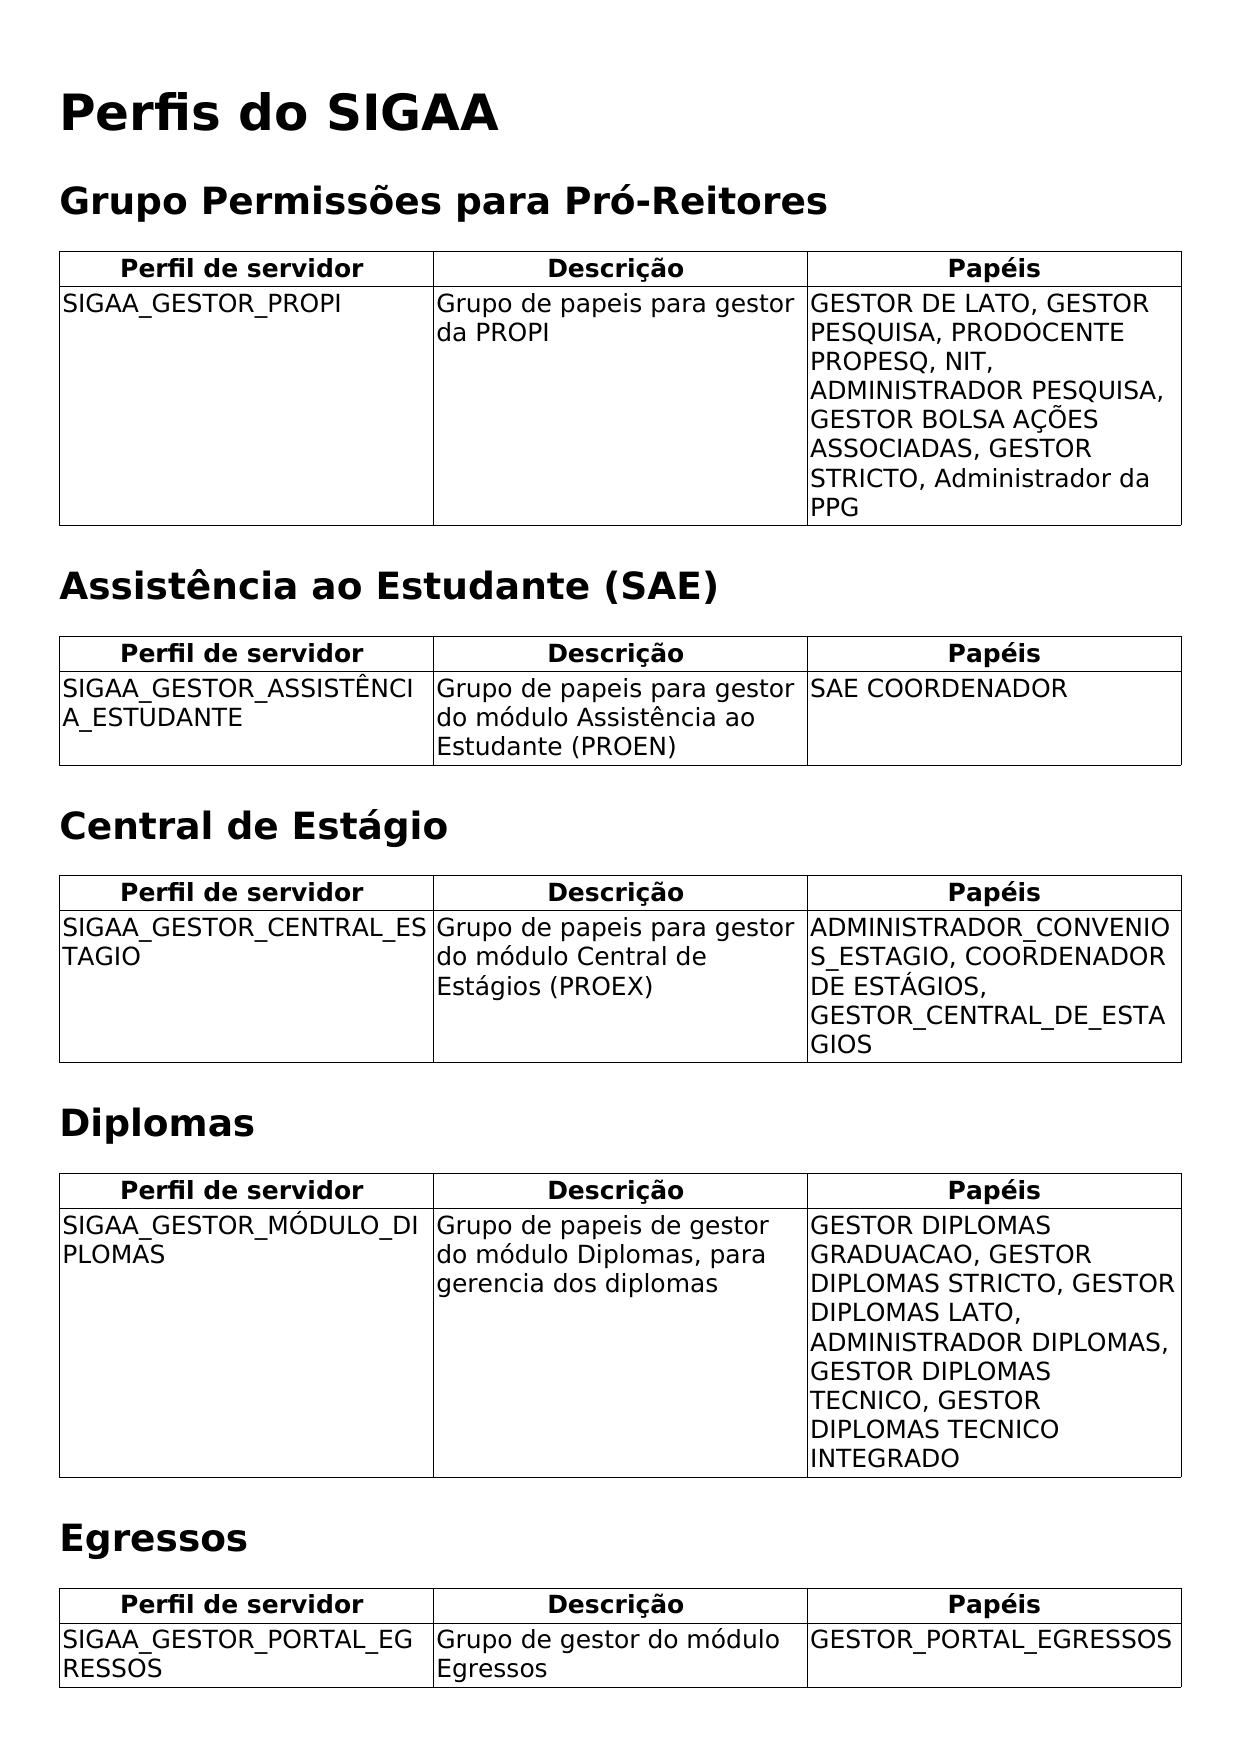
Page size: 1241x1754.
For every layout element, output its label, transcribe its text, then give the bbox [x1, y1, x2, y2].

table_cell SIGAA_GESTOR_PORTAL_EGRESSOS [60, 1624, 433, 1687]
table_header Papéis [808, 637, 1181, 671]
table_cell SIGAA_GESTOR_CENTRAL_ESTAGIO [60, 911, 433, 1062]
table_header Descrição [434, 637, 807, 671]
table_header Papéis [808, 1589, 1181, 1622]
table_header Descrição [434, 252, 807, 286]
table_cell GESTOR DIPLOMAS GRADUACAO, GESTOR DIPLOMAS STRICTO, GESTOR DIPLOMAS LATO, ADMINISTRADOR DIPLOMAS, GESTOR DIPLOMAS TECNICO, GESTOR DIPLOMAS TECNICO INTEGRADO [808, 1209, 1181, 1477]
table_header Perfil de servidor [60, 1174, 433, 1208]
subtitle Grupo Permissões para Pró-Reitores [59, 180, 1181, 223]
table_header Papéis [808, 252, 1181, 286]
table_cell Grupo de papeis para gestor do módulo Assistência ao Estudante (PROEN) [434, 672, 807, 764]
table_cell Grupo de papeis para gestor do módulo Central de Estágios (PROEX) [434, 911, 807, 1062]
table_header Descrição [434, 876, 807, 910]
table_header Perfil de servidor [60, 252, 433, 286]
table_header Descrição [434, 1589, 807, 1622]
table_header Perfil de servidor [60, 637, 433, 671]
subtitle Central de Estágio [59, 804, 1181, 848]
table_cell SIGAA_GESTOR_ASSISTÊNCIA_ESTUDANTE [60, 672, 433, 764]
table_cell ADMINISTRADOR_CONVENIOS_ESTAGIO, COORDENADOR DE ESTÁGIOS, GESTOR_CENTRAL_DE_ESTAGIOS [808, 911, 1181, 1062]
table_header Perfil de servidor [60, 876, 433, 910]
table_cell SAE COORDENADOR [808, 672, 1181, 764]
table_cell Grupo de papeis de gestor do módulo Diplomas, para gerencia dos diplomas [434, 1209, 807, 1477]
table_cell Grupo de gestor do módulo Egressos [434, 1624, 807, 1687]
table_cell SIGAA_GESTOR_PROPI [60, 287, 433, 525]
subtitle Diplomas [59, 1102, 1181, 1146]
table_header Perfil de servidor [60, 1589, 433, 1622]
table_header Descrição [434, 1174, 807, 1208]
table_cell Grupo de papeis para gestor da PROPI [434, 287, 807, 525]
table_cell SIGAA_GESTOR_MÓDULO_DIPLOMAS [60, 1209, 433, 1477]
table_header Papéis [808, 876, 1181, 910]
table_cell GESTOR_PORTAL_EGRESSOS [808, 1624, 1181, 1687]
subtitle Perfis do SIGAA [59, 84, 1181, 142]
subtitle Assistência ao Estudante (SAE) [59, 565, 1181, 609]
table_header Papéis [808, 1174, 1181, 1208]
table_cell GESTOR DE LATO, GESTOR PESQUISA, PRODOCENTE PROPESQ, NIT, ADMINISTRADOR PESQUISA, GESTOR BOLSA AÇÕES ASSOCIADAS, GESTOR STRICTO, Administrador da PPG [808, 287, 1181, 525]
subtitle Egressos [59, 1516, 1181, 1560]
